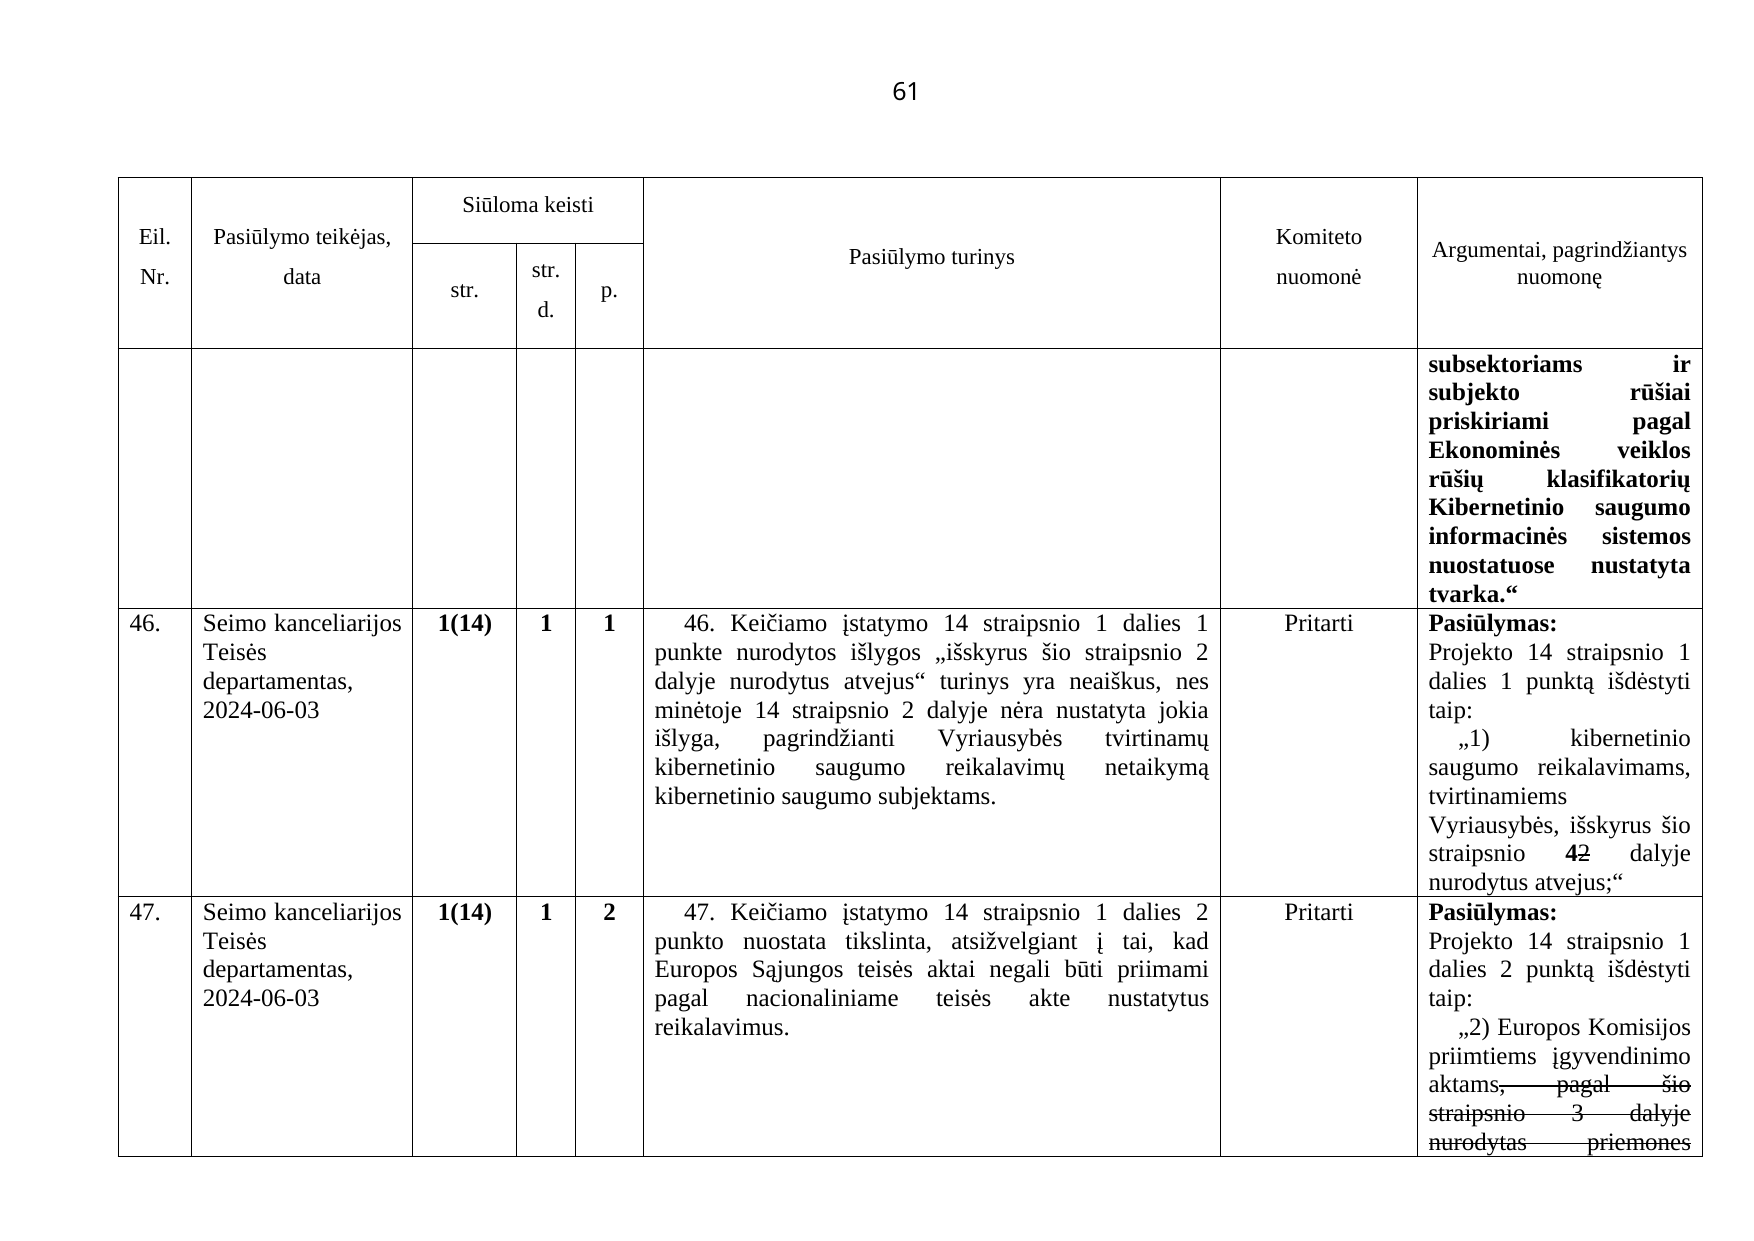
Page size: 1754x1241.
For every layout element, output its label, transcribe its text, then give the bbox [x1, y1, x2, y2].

table_header Siūloma keisti [413, 178, 643, 243]
table_cell [119, 349, 191, 607]
table_header Eil. Nr. [119, 178, 191, 348]
table_cell 1(14) [413, 609, 516, 896]
table_cell 1 [576, 609, 643, 896]
table_cell 47. Keičiamo įstatymo 14 straipsnio 1 dalies 2 punkto nuostata tikslinta, atsižvelgiant į tai, kad Europos Sąjungos teisės aktai negali būti priimami pagal nacionaliniame teisės akte nustatytus reikalavimus. [644, 897, 1220, 1156]
table_cell 2 [576, 897, 643, 1156]
table_cell [576, 349, 643, 607]
table_cell [413, 349, 516, 607]
table_cell Pritarti [1221, 609, 1417, 896]
table_cell 1 [517, 609, 575, 896]
table_cell 46. [119, 609, 191, 896]
table_header Argumentai, pagrindžiantys nuomonę [1418, 178, 1702, 348]
table_cell Pasiūlymas: Projekto 14 straipsnio 1 dalies 1 punktą išdėstyti taip: „1) kibernetinio saugumo reikalavimams, tvirtinamiems Vyriausybės, išskyrus šio straipsnio 42 dalyje nurodytus atvejus;“ [1418, 609, 1702, 896]
table_cell 47. [119, 897, 191, 1156]
table_cell 1(14) [413, 897, 516, 1156]
table_cell str. d. [517, 244, 575, 348]
table_header Pasiūlymo teikėjas, data [192, 178, 412, 348]
table_cell Pritarti [1221, 897, 1417, 1156]
table_cell str. [413, 244, 516, 348]
table_cell [517, 349, 575, 607]
table_cell Pasiūlymas: Projekto 14 straipsnio 1 dalies 2 punktą išdėstyti taip: „2) Europos Komisijos priimtiems įgyvendinimo aktams, pagal šio straipsnio 3 dalyje nurodytas priemones [1418, 897, 1702, 1156]
table_cell p. [576, 244, 643, 348]
table_cell subsektoriams ir subjekto rūšiai priskiriami pagal Ekonominės veiklos rūšių klasifikatorių Kibernetinio saugumo informacinės sistemos nuostatuose nustatyta tvarka.“ [1418, 349, 1702, 607]
table_cell [644, 349, 1220, 607]
table_cell Seimo kanceliarijos Teisės departamentas, 2024-06-03 [192, 897, 412, 1156]
table_cell [192, 349, 412, 607]
table_cell 1 [517, 897, 575, 1156]
table_header Pasiūlymo turinys [644, 178, 1220, 348]
table_cell 46. Keičiamo įstatymo 14 straipsnio 1 dalies 1 punkte nurodytos išlygos „išskyrus šio straipsnio 2 dalyje nurodytus atvejus“ turinys yra neaiškus, nes minėtoje 14 straipsnio 2 dalyje nėra nustatyta jokia išlyga, pagrindžianti Vyriausybės tvirtinamų kibernetinio saugumo reikalavimų netaikymą kibernetinio saugumo subjektams. [644, 609, 1220, 896]
table_cell [1221, 349, 1417, 607]
table_header Komiteto nuomonė [1221, 178, 1417, 348]
table_cell Seimo kanceliarijos Teisės departamentas, 2024-06-03 [192, 609, 412, 896]
